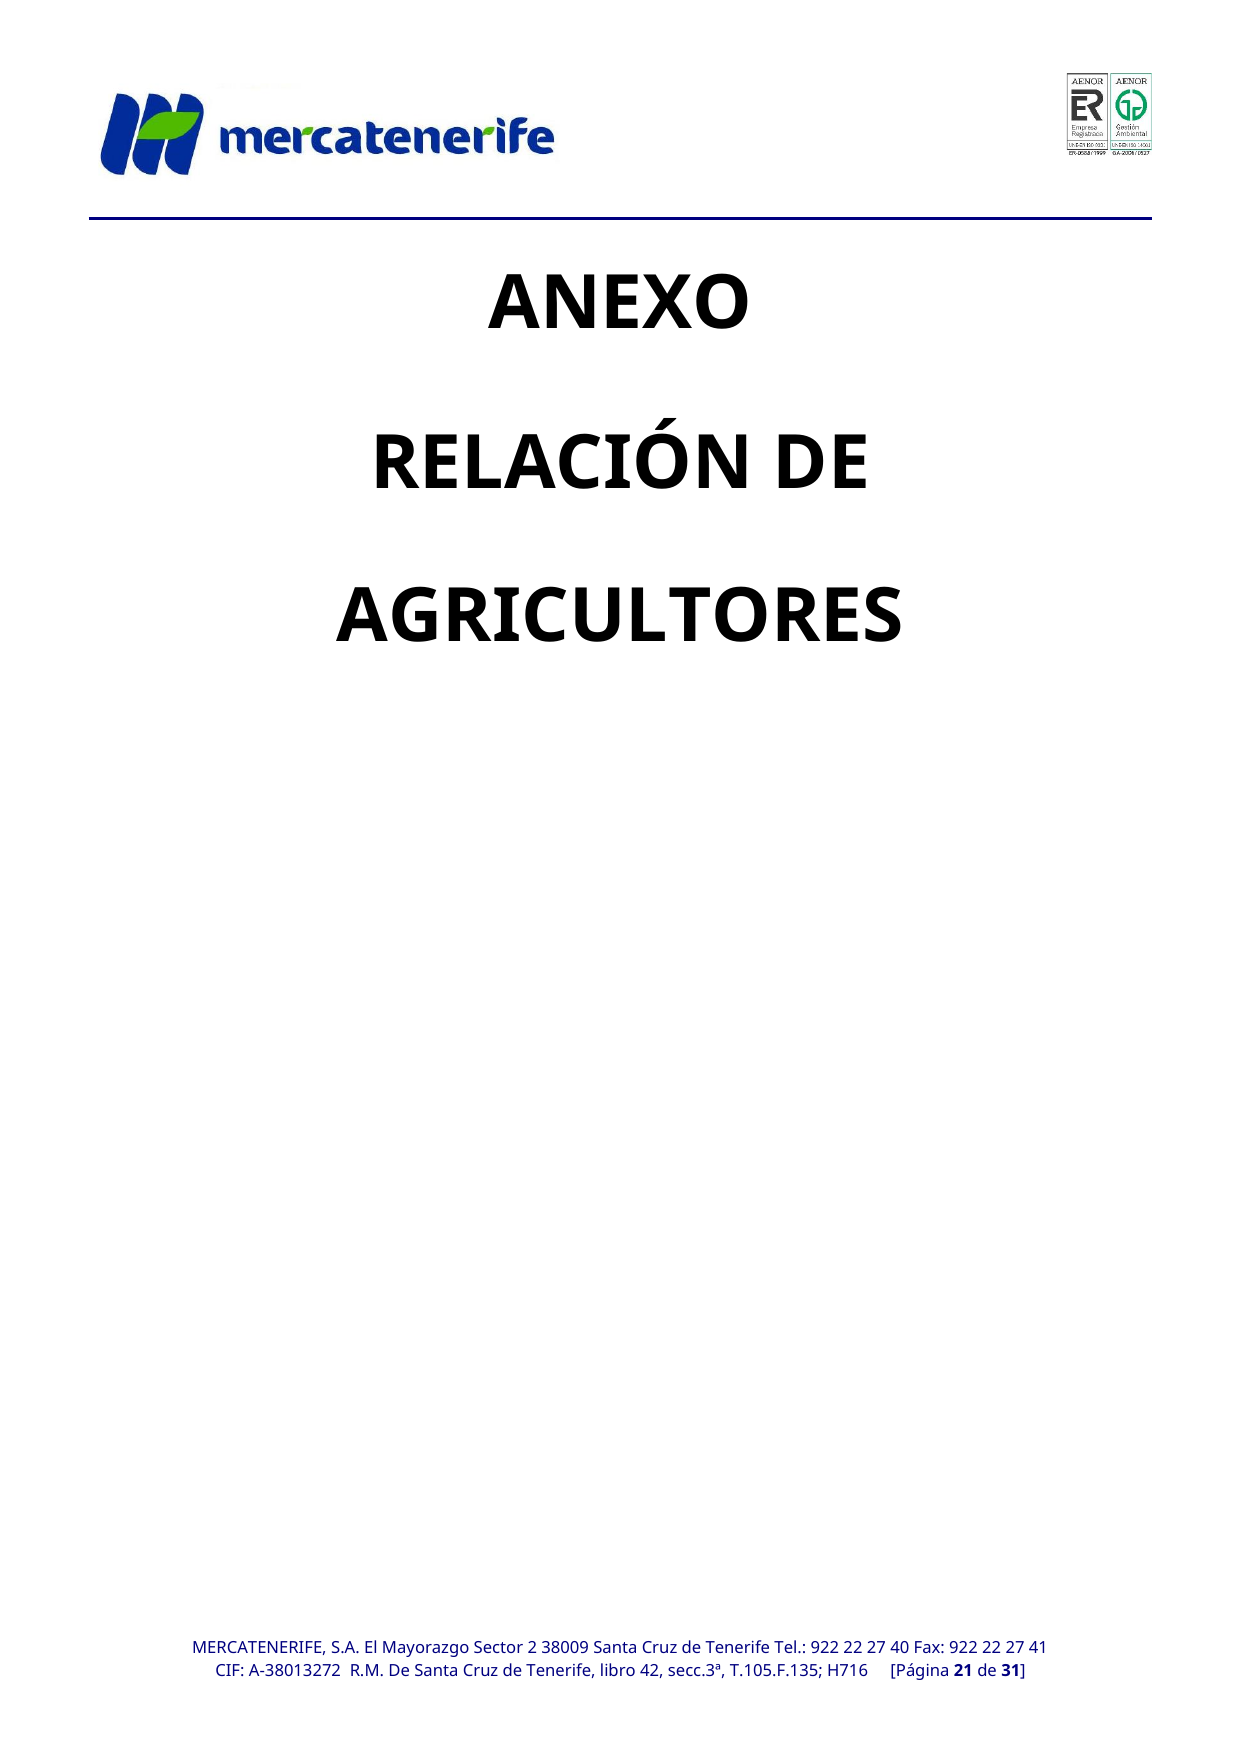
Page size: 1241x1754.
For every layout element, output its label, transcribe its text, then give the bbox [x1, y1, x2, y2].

text ANEXO [118, 249, 1122, 351]
text RELACIÓN DE AGRICULTORES [118, 408, 1122, 663]
